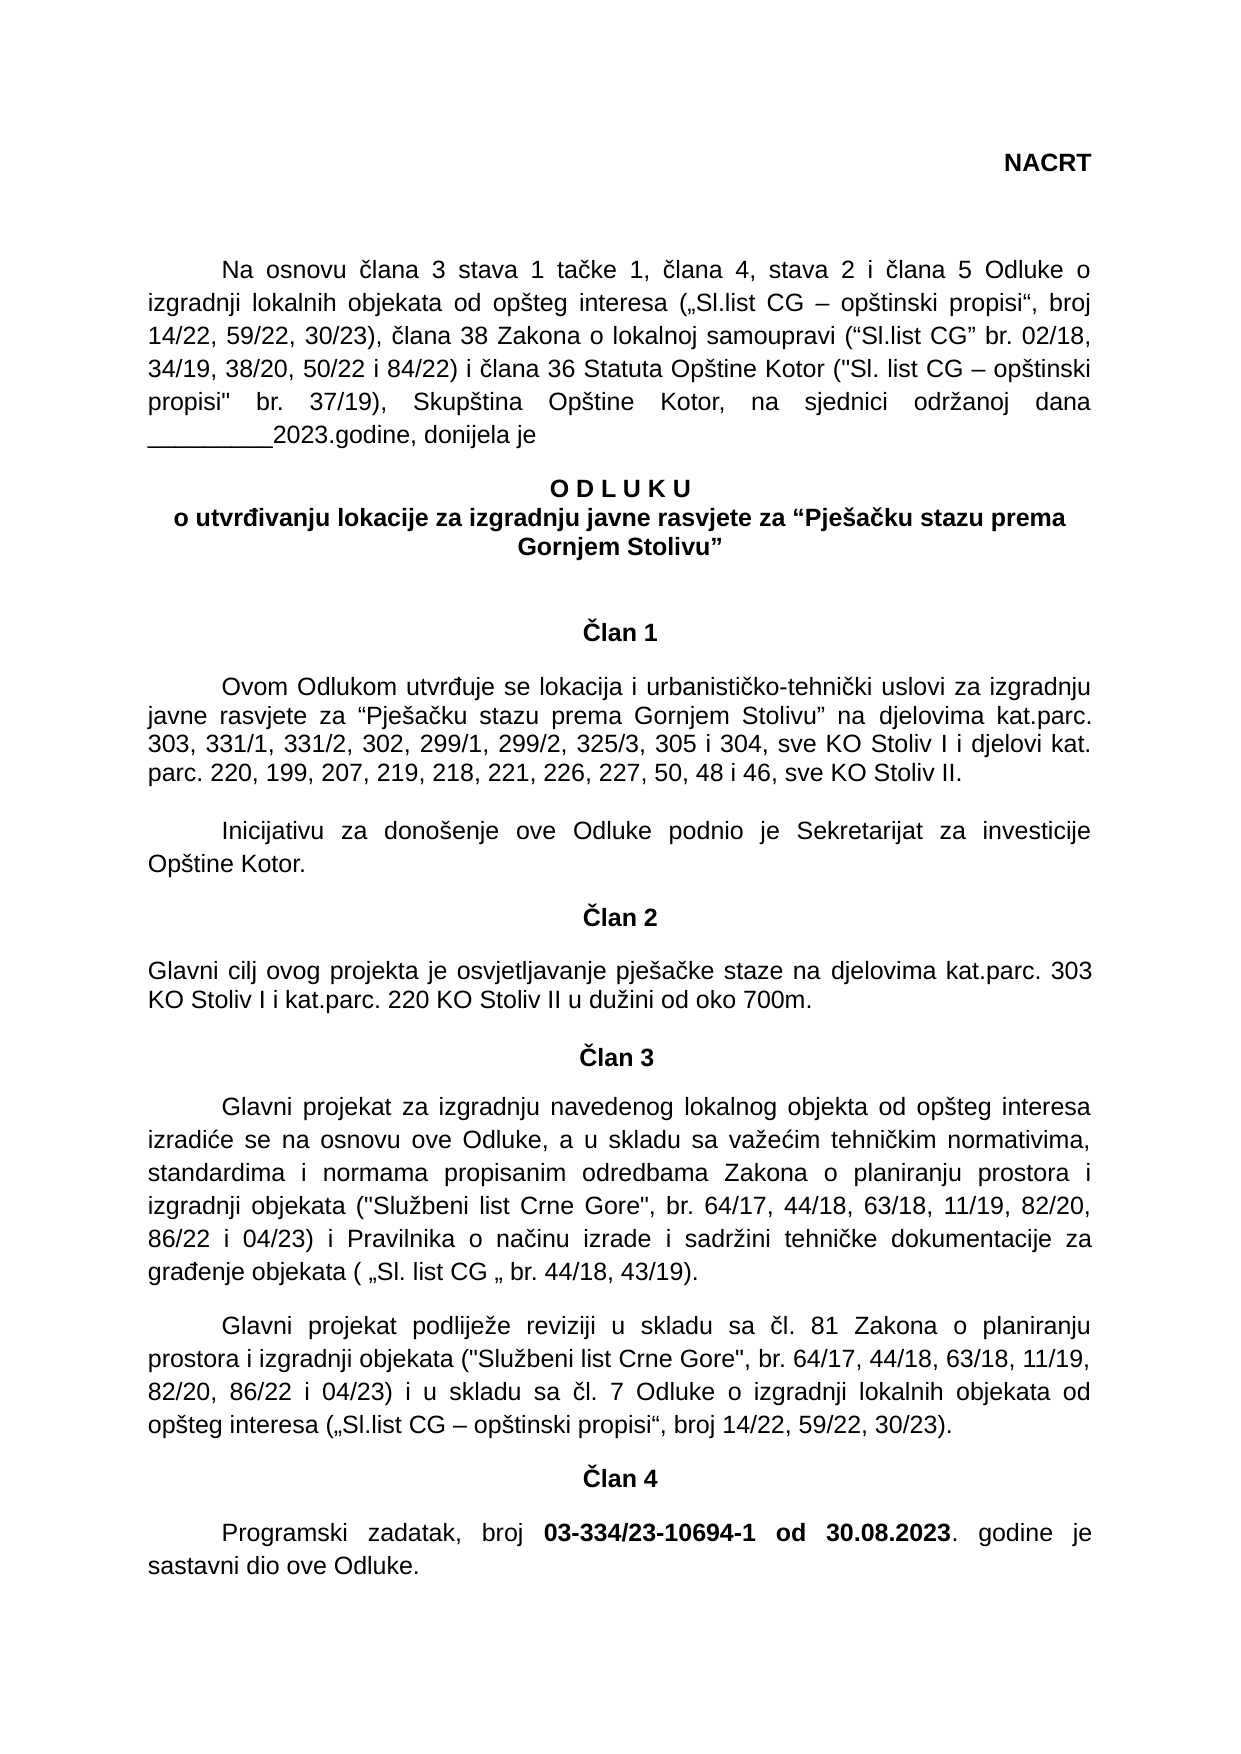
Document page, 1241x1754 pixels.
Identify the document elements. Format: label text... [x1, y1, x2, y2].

text Glavni projekat podliježe reviziji u skladu sa čl. 81 Zakona o planiranju prostora i izgradnji objekata ("Službeni list Crne Gore", br. 64/17, 44/18, 63/18, 11/19, 82/20, 86/22 i 04/23) i u skladu sa čl. 7 Odluke o izgradnji lokalnih objekata od opšteg interesa („Sl.list CG – opštinski propisi“, broj 14/22, 59/22, 30/23). [148, 1311, 1093, 1439]
text o utvrđivanju lokacije za izgradnju javne rasvjete za “Pješačku stazu prema Gornjem Stolivu” [148, 503, 1093, 561]
text Ovom Odlukom utvrđuje se lokacija i urbanističko-tehnički uslovi za izgradnju javne rasvjete za “Pješačku stazu prema Gornjem Stolivu” na djelovima kat.parc. 303, 331/1, 331/2, 302, 299/1, 299/2, 325/3, 305 i 304, sve KO Stoliv I i djelovi kat. parc. 220, 199, 207, 219, 218, 221, 226, 227, 50, 48 i 46, sve KO Stoliv II. [148, 672, 1093, 787]
text Programski zadatak, broj 03-334/23-10694-1 od 30.08.2023. godine je sastavni dio ove Odluke. [148, 1518, 1093, 1580]
text Član 1 [148, 618, 1093, 647]
text Član 4 [148, 1464, 1093, 1493]
text Član 3 [148, 1043, 1093, 1071]
text O D L U K U [148, 474, 1093, 503]
text Glavni projekat za izgradnju navedenog lokalnog objekta od opšteg interesa izradiće se na osnovu ove Odluke, a u skladu sa važećim tehničkim normativima, standardima i normama propisanim odredbama Zakona o planiranju prostora i izgradnji objekata ("Službeni list Crne Gore", br. 64/17, 44/18, 63/18, 11/19, 82/20, 86/22 i 04/23) i Pravilnika o načinu izrade i sadržini tehničke dokumentacije za građenje objekata ( „Sl. list CG „ br. 44/18, 43/19). [148, 1092, 1093, 1286]
text NACRT [148, 148, 1093, 176]
text Član 2 [148, 902, 1093, 931]
text Glavni cilj ovog projekta je osvjetljavanje pješačke staze na djelovima kat.parc. 303 KO Stoliv I i kat.parc. 220 KO Stoliv II u dužini od oko 700m. [148, 956, 1093, 1014]
text Na osnovu člana 3 stava 1 tačke 1, člana 4, stava 2 i člana 5 Odluke o izgradnji lokalnih objekata od opšteg interesa („Sl.list CG – opštinski propisi“, broj 14/22, 59/22, 30/23), člana 38 Zakona o lokalnoj samoupravi (“Sl.list CG” br. 02/18, 34/19, 38/20, 50/22 i 84/22) i člana 36 Statuta Opštine Kotor ("Sl. list CG – opštinski propisi" br. 37/19), Skupština Opštine Kotor, na sjednici održanoj dana _________2023.godine, donijela je [148, 255, 1093, 449]
text Inicijativu za donošenje ove Odluke podnio je Sekretarijat za investicije Opštine Kotor. [148, 816, 1093, 877]
